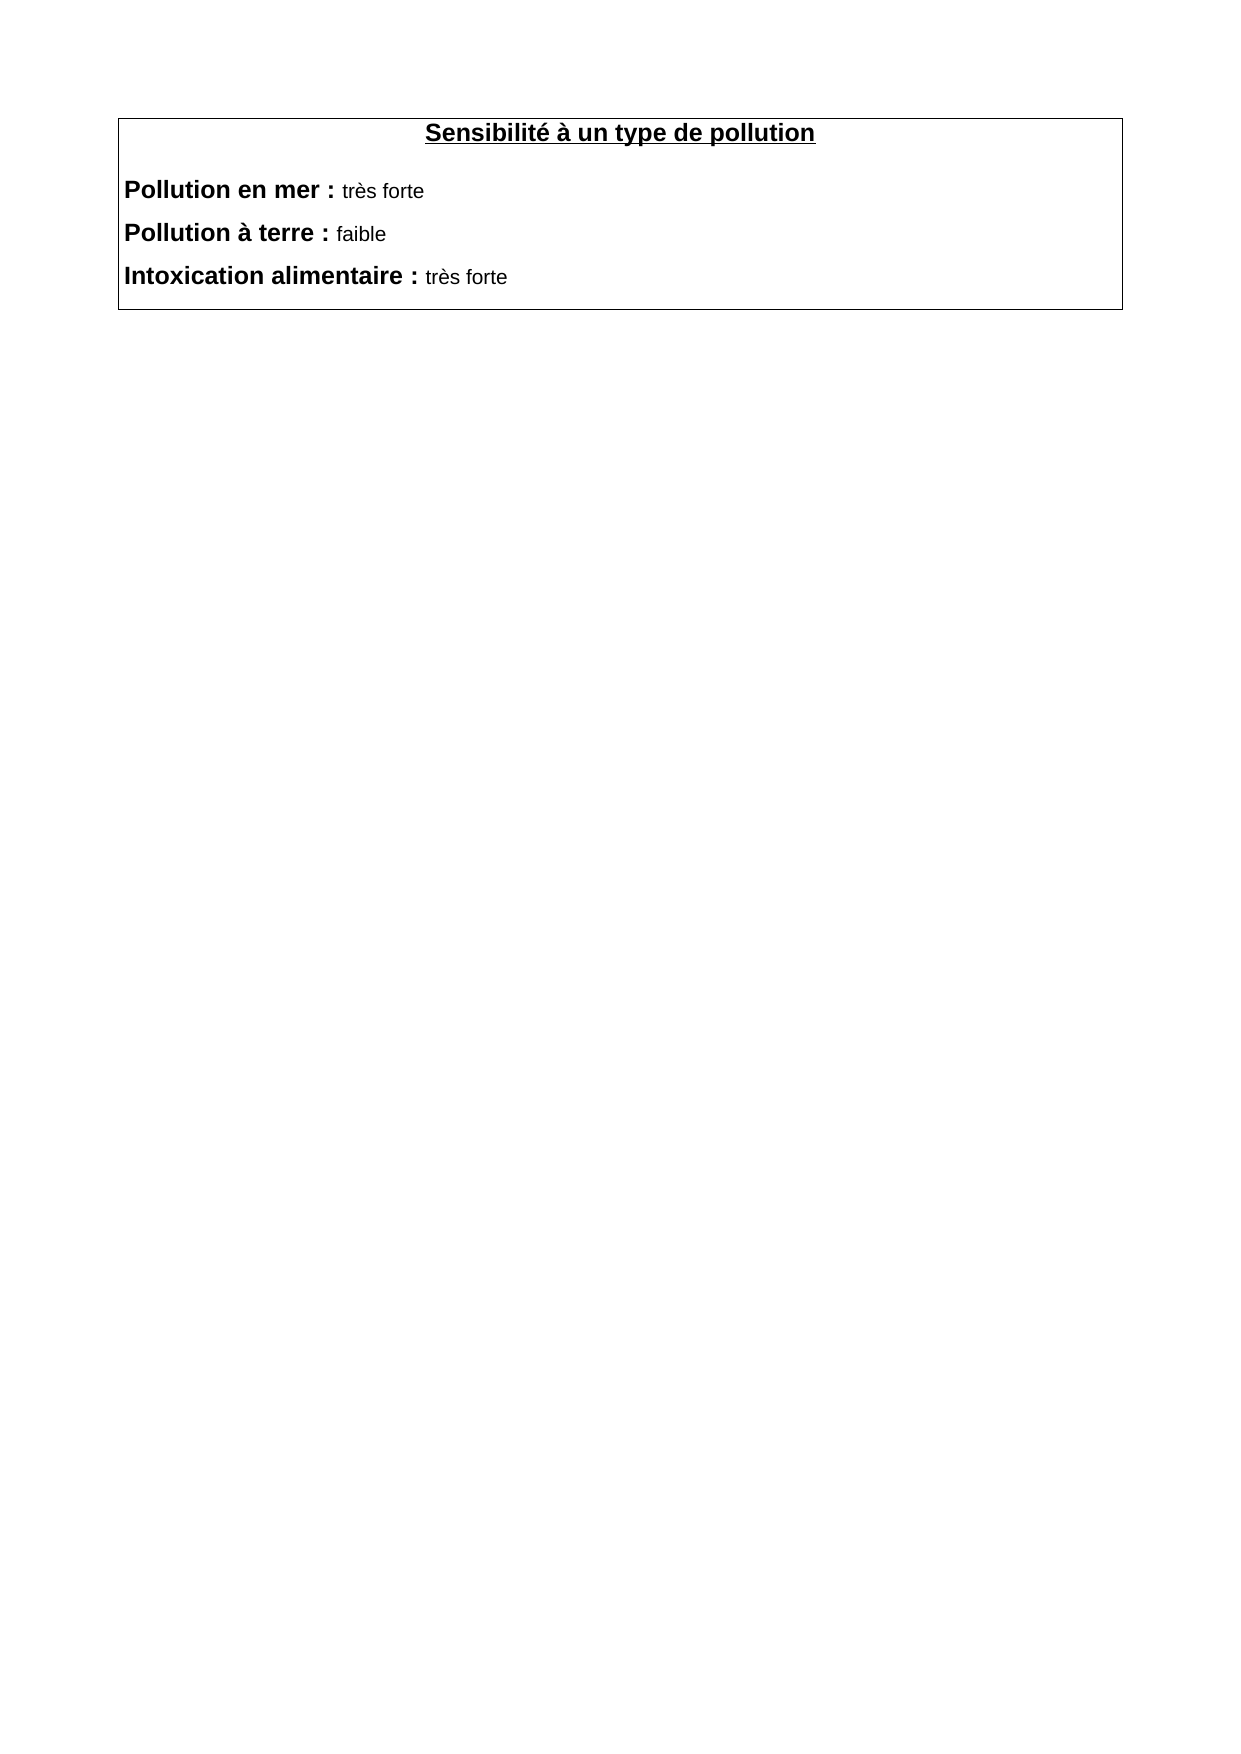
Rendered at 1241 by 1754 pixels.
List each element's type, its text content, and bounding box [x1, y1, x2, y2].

table_header Sensibilité à un type de pollution Pollution en mer : très forte Pollution à terre : faible Intoxication alimentaire : très forte [119, 119, 1122, 309]
